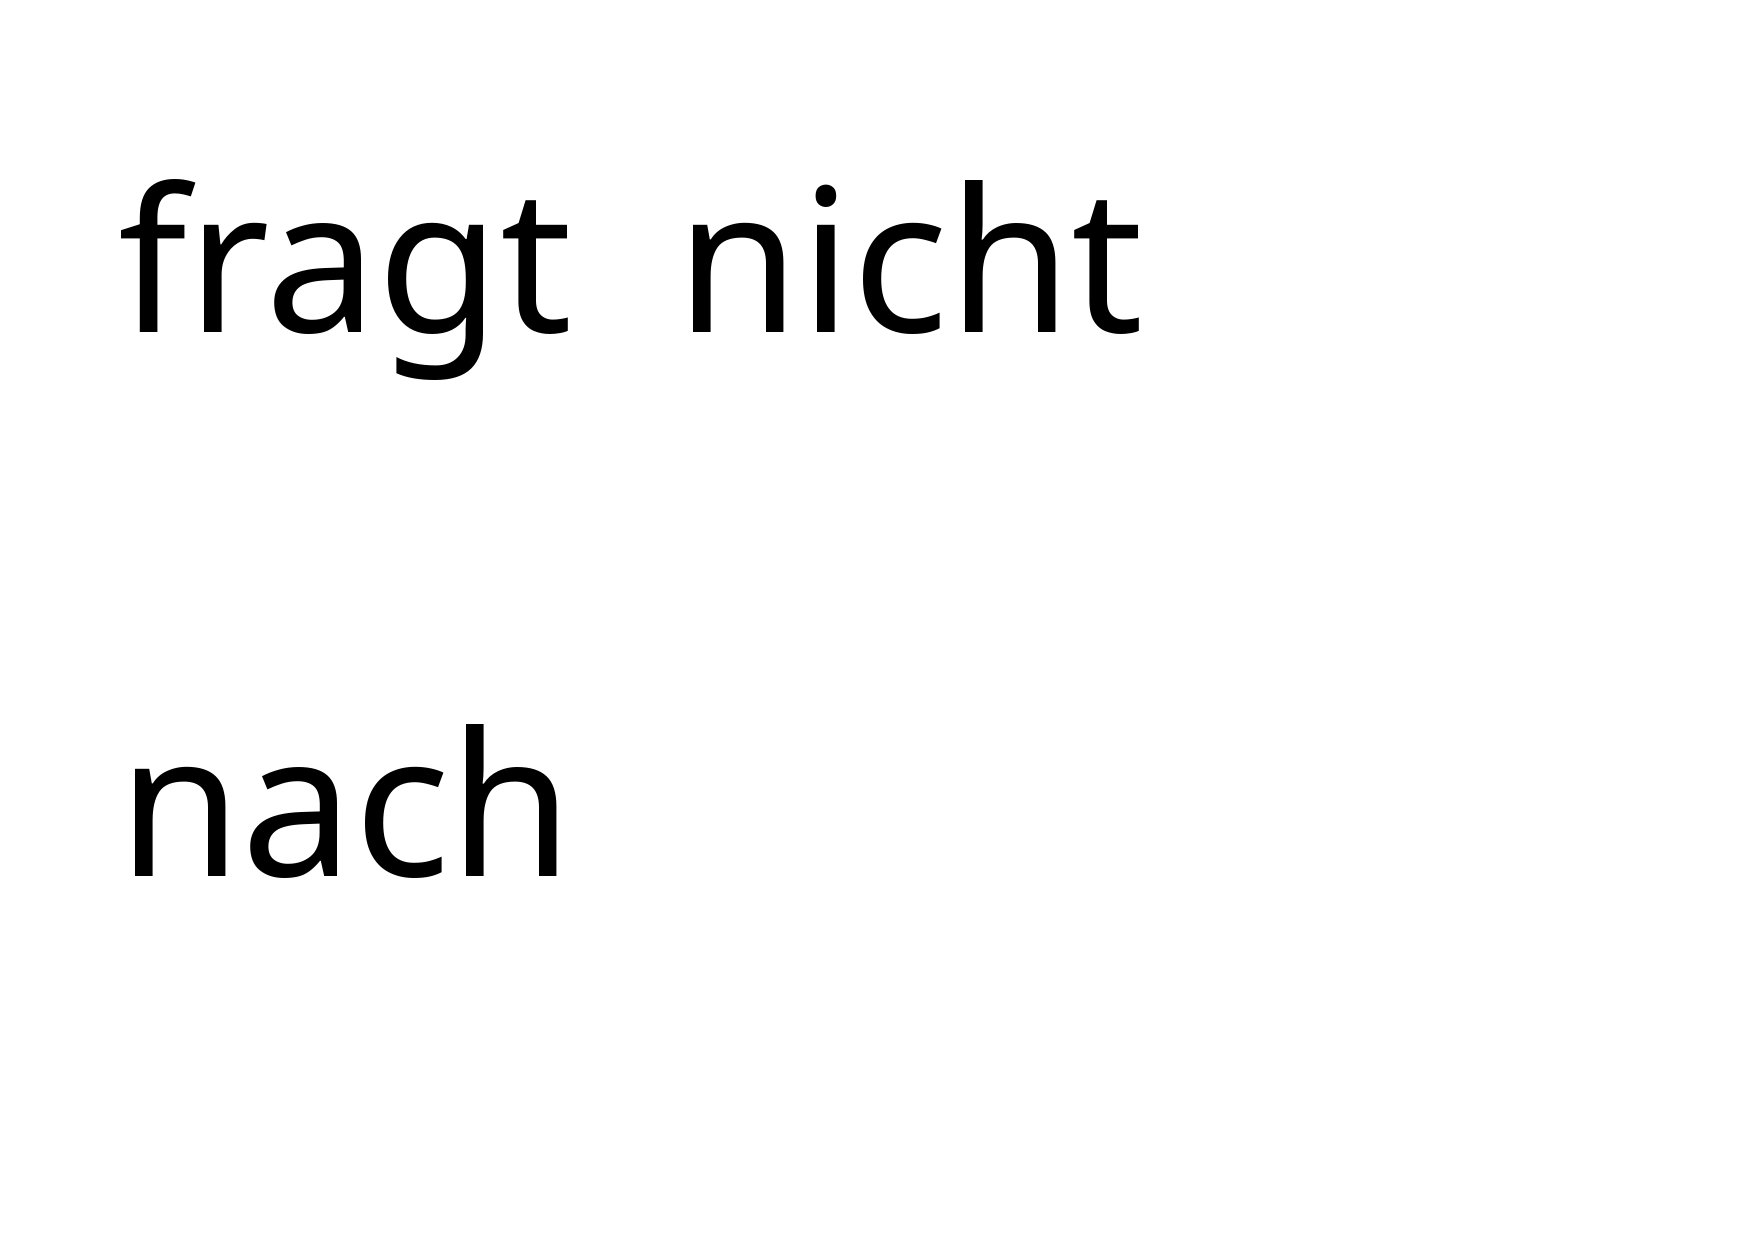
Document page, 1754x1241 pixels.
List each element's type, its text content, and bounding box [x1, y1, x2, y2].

text fragt nicht [118, 118, 1636, 663]
text nach [118, 663, 1636, 935]
